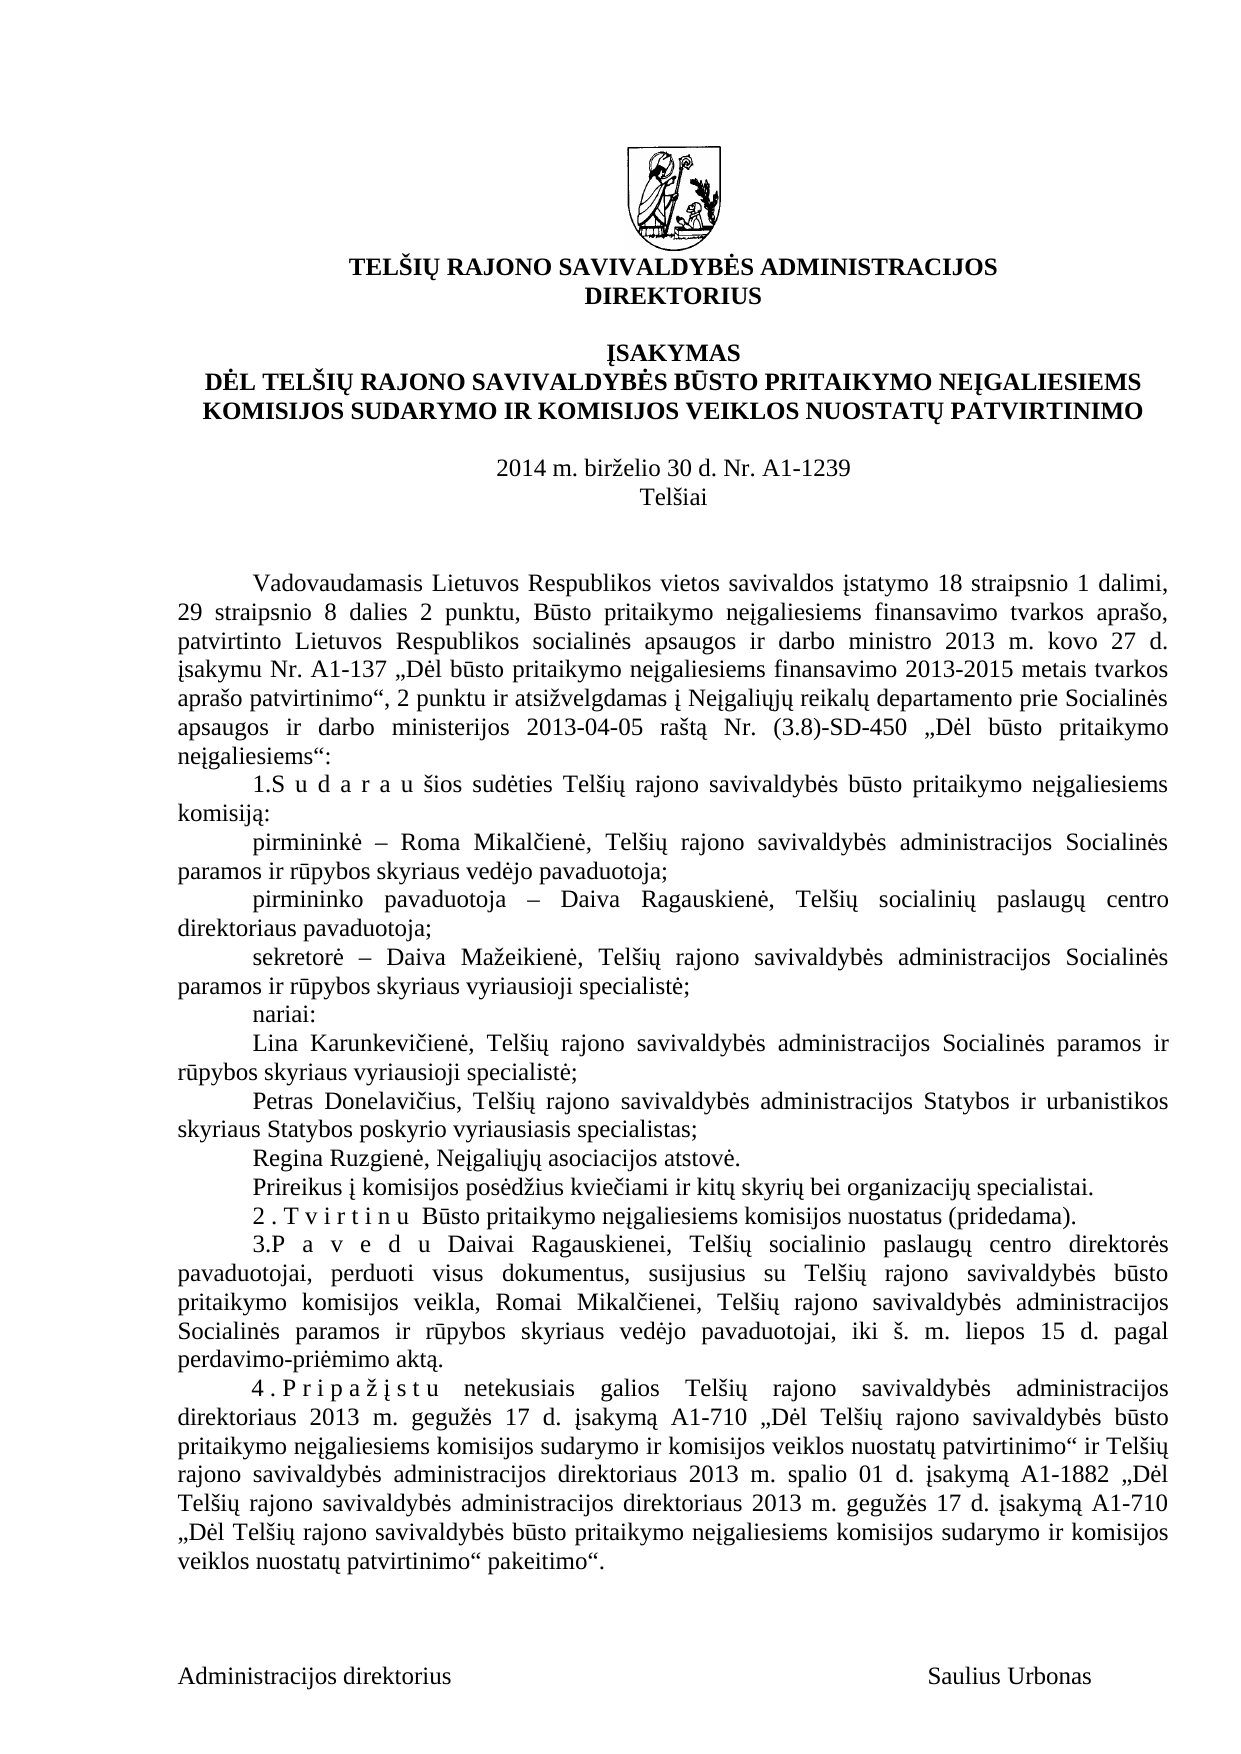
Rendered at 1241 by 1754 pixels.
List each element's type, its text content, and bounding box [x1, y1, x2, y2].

text Administracijos direktorius Saulius Urbonas [177, 1661, 1169, 1689]
text DIREKTORIUS [177, 281, 1169, 309]
text 3.P a v e d u Daivai Ragauskienei, Telšių socialinio paslaugų centro direktorės pavaduotojai, perduoti visus dokumentus, susijusius su Telšių rajono savivaldybės būsto pritaikymo komisijos veikla, Romai Mikalčienei, Telšių rajono savivaldybės administracijos Socialinės paramos ir rūpybos skyriaus vedėjo pavaduotojai, iki š. m. liepos 15 d. pagal perdavimo-priėmimo aktą. [177, 1229, 1169, 1373]
text Telšiai [177, 482, 1169, 511]
text Lina Karunkevičienė, Telšių rajono savivaldybės administracijos Socialinės paramos ir rūpybos skyriaus vyriausioji specialistė; [177, 1028, 1169, 1086]
text 1.S u d a r a u šios sudėties Telšių rajono savivaldybės būsto pritaikymo neįgaliesiems komisiją: [177, 769, 1169, 827]
text 4.Pripažįstu netekusiais galios Telšių rajono savivaldybės administracijos direktoriaus 2013 m. gegužės 17 d. įsakymą A1-710 „Dėl Telšių rajono savivaldybės būsto pritaikymo neįgaliesiems komisijos sudarymo ir komisijos veiklos nuostatų patvirtinimo“ ir Telšių rajono savivaldybės administracijos direktoriaus 2013 m. spalio 01 d. įsakymą A1-1882 „Dėl Telšių rajono savivaldybės administracijos direktoriaus 2013 m. gegužės 17 d. įsakymą A1-710 „Dėl Telšių rajono savivaldybės būsto pritaikymo neįgaliesiems komisijos sudarymo ir komisijos veiklos nuostatų patvirtinimo“ pakeitimo“. [177, 1373, 1169, 1574]
text 2.Tvirtinu Būsto pritaikymo neįgaliesiems komisijos nuostatus (pridedama). [177, 1201, 1169, 1229]
text TELŠIŲ RAJONO SAVIVALDYBĖS ADMINISTRACIJOS [177, 252, 1169, 281]
text 2014 m. birželio 30 d. Nr. A1-1239 [177, 453, 1169, 482]
text pirmininko pavaduotoja – Daiva Ragauskienė, Telšių socialinių paslaugų centro direktoriaus pavaduotoja; [177, 884, 1169, 942]
text Vadovaudamasis Lietuvos Respublikos vietos savivaldos įstatymo 18 straipsnio 1 dalimi, 29 straipsnio 8 dalies 2 punktu, Būsto pritaikymo neįgaliesiems finansavimo tvarkos aprašo, patvirtinto Lietuvos Respublikos socialinės apsaugos ir darbo ministro 2013 m. kovo 27 d. įsakymu Nr. A1-137 „Dėl būsto pritaikymo neįgaliesiems finansavimo 2013-2015 metais tvarkos aprašo patvirtinimo“, 2 punktu ir atsižvelgdamas į Neįgaliųjų reikalų departamento prie Socialinės apsaugos ir darbo ministerijos 2013-04-05 raštą Nr. (3.8)-SD-450 „Dėl būsto pritaikymo neįgaliesiems“: [177, 568, 1169, 769]
text sekretorė – Daiva Mažeikienė, Telšių rajono savivaldybės administracijos Socialinės paramos ir rūpybos skyriaus vyriausioji specialistė; [177, 942, 1169, 999]
text pirmininkė – Roma Mikalčienė, Telšių rajono savivaldybės administracijos Socialinės paramos ir rūpybos skyriaus vedėjo pavaduotoja; [177, 827, 1169, 884]
text Prireikus į komisijos posėdžius kviečiami ir kitų skyrių bei organizacijų specialistai. [177, 1172, 1169, 1201]
text nariai: [177, 999, 1169, 1028]
text Petras Donelavičius, Telšių rajono savivaldybės administracijos Statybos ir urbanistikos skyriaus Statybos poskyrio vyriausiasis specialistas; [177, 1086, 1169, 1143]
text DĖL TELŠIŲ RAJONO SAVIVALDYBĖS BŪSTO PRITAIKYMO NEĮGALIESIEMS KOMISIJOS SUDARYMO IR KOMISIJOS VEIKLOS NUOSTATŲ PATVIRTINIMO [177, 367, 1169, 424]
text ĮSAKYMAS [177, 338, 1169, 367]
text Regina Ruzgienė, Neįgaliųjų asociacijos atstovė. [177, 1143, 1169, 1172]
